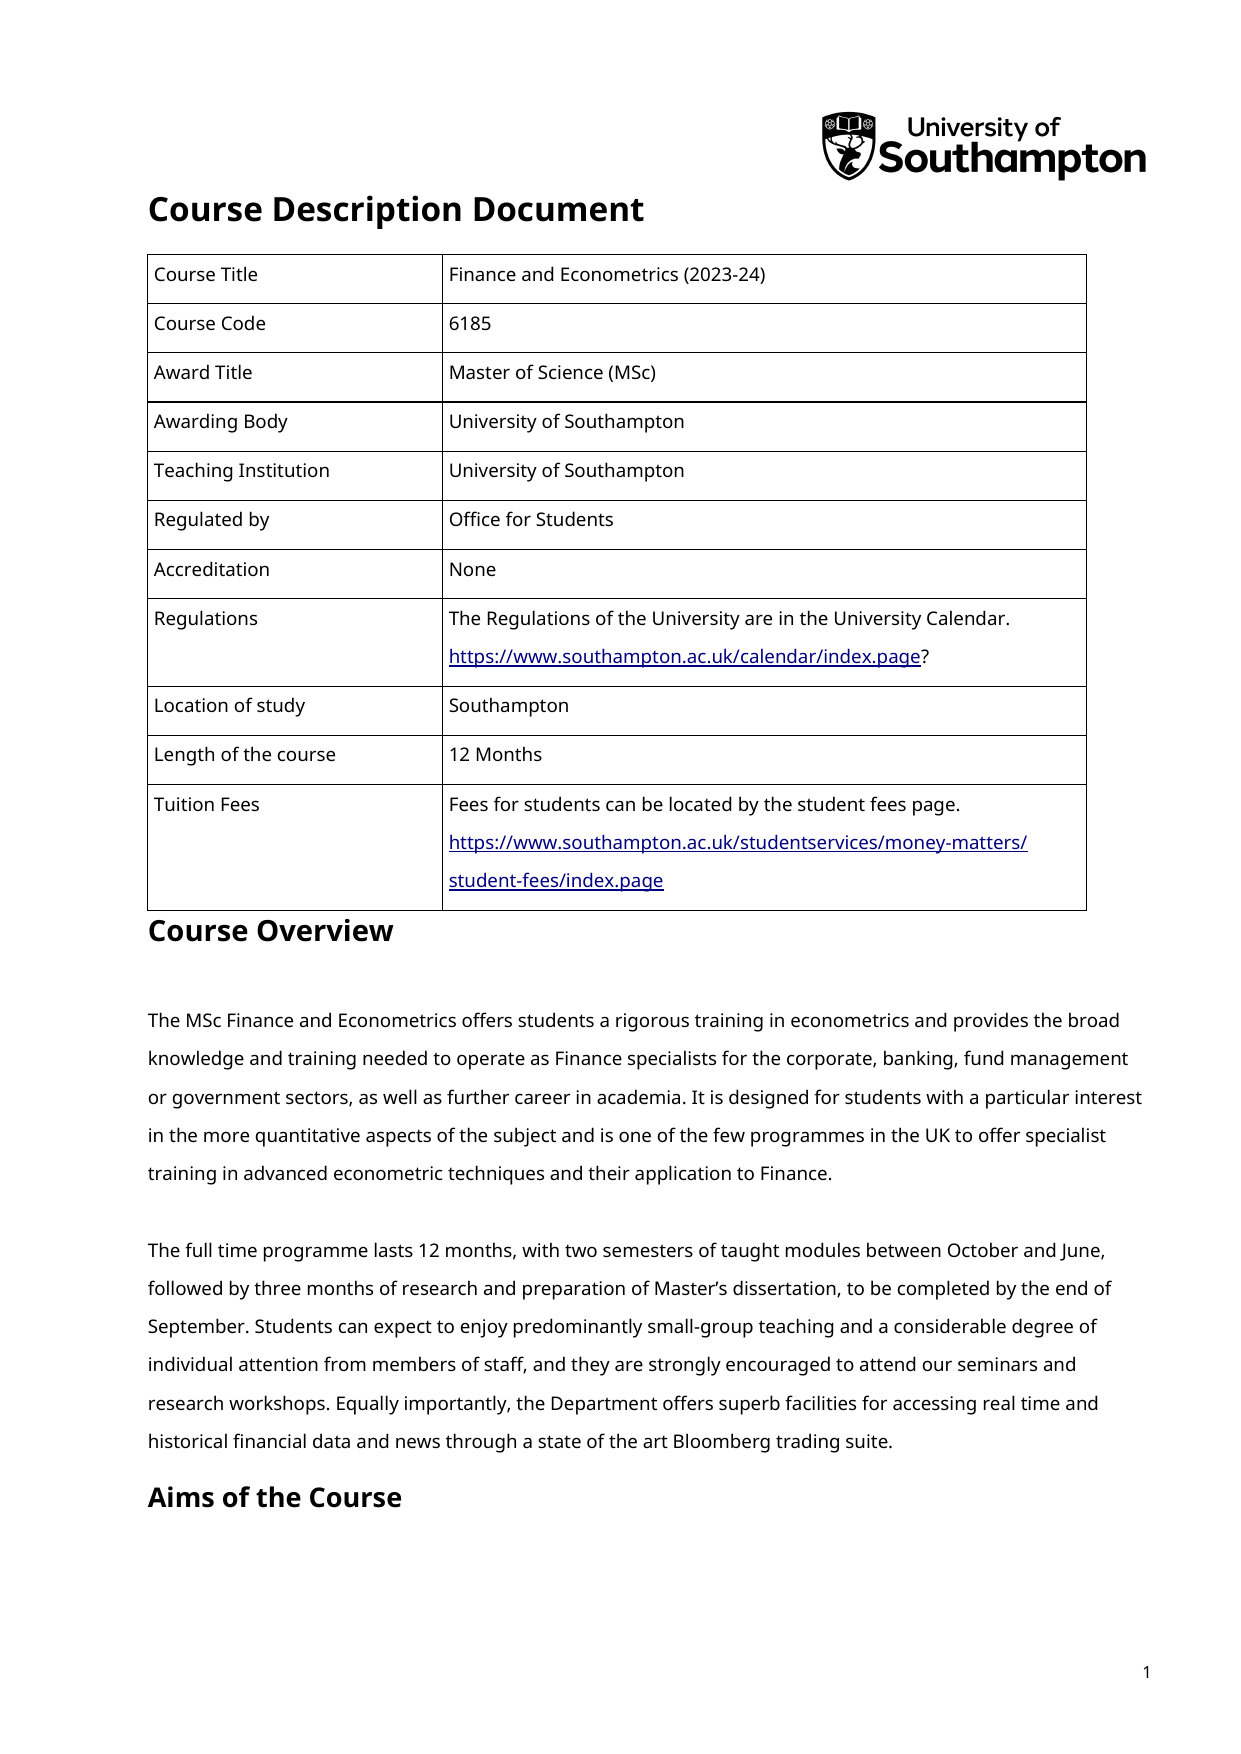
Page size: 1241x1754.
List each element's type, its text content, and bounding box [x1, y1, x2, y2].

subtitle Course Description Document [148, 186, 1152, 231]
table_cell Southampton [443, 687, 1086, 735]
table_header Finance and Econometrics (2023-24) [443, 255, 1086, 303]
table_cell Tuition Fees [148, 785, 442, 909]
table_cell 12 Months [443, 736, 1086, 784]
table_cell Location of study [148, 687, 442, 735]
text The MSc Finance and Econometrics offers students a rigorous training in econometrics and provides the broad knowledge and training needed to operate as Finance specialists for the corporate, banking, fund management or government sectors, as well as further career in academia. It is designed for students with a particular interest in the more quantitative aspects of the subject and is one of the few programmes in the UK to offer specialist training in advanced econometric techniques and their application to Finance. The full time programme lasts 12 months, with two semesters of taught modules between October and June, followed by three months of research and preparation of Master’s dissertation, to be completed by the end of September. Students can expect to enjoy predominantly small-group teaching and a considerable degree of individual attention from members of staff, and they are strongly encouraged to attend our seminars and research workshops. Equally importantly, the Department offers superb facilities for accessing real time and historical financial data and news through a state of the art Bloomberg trading suite. [148, 1007, 1152, 1453]
table_cell University of Southampton [443, 403, 1086, 451]
table_cell Awarding Body [148, 403, 442, 451]
table_cell None [443, 550, 1086, 598]
table_cell Course Code [148, 304, 442, 352]
table_cell University of Southampton [443, 452, 1086, 500]
table_header Course Title [148, 255, 442, 303]
table_cell Accreditation [148, 550, 442, 598]
subtitle Aims of the Course [148, 1479, 1152, 1516]
subtitle Course Overview [148, 911, 1152, 950]
table_cell Regulations [148, 599, 442, 686]
table_cell Award Title [148, 353, 442, 401]
table_cell Length of the course [148, 736, 442, 784]
table_cell Regulated by [148, 501, 442, 549]
table_cell 6185 [443, 304, 1086, 352]
table_cell Teaching Institution [148, 452, 442, 500]
table_cell Master of Science (MSc) [443, 353, 1086, 401]
table_cell Office for Students [443, 501, 1086, 549]
table_cell The Regulations of the University are in the University Calendar. https://www.southampton.ac.uk/calendar/index.page? [443, 599, 1086, 686]
table_cell Fees for students can be located by the student fees page. https://www.southampton.ac.uk/studentservices/money-matters/student-fees/index.page [443, 785, 1086, 909]
